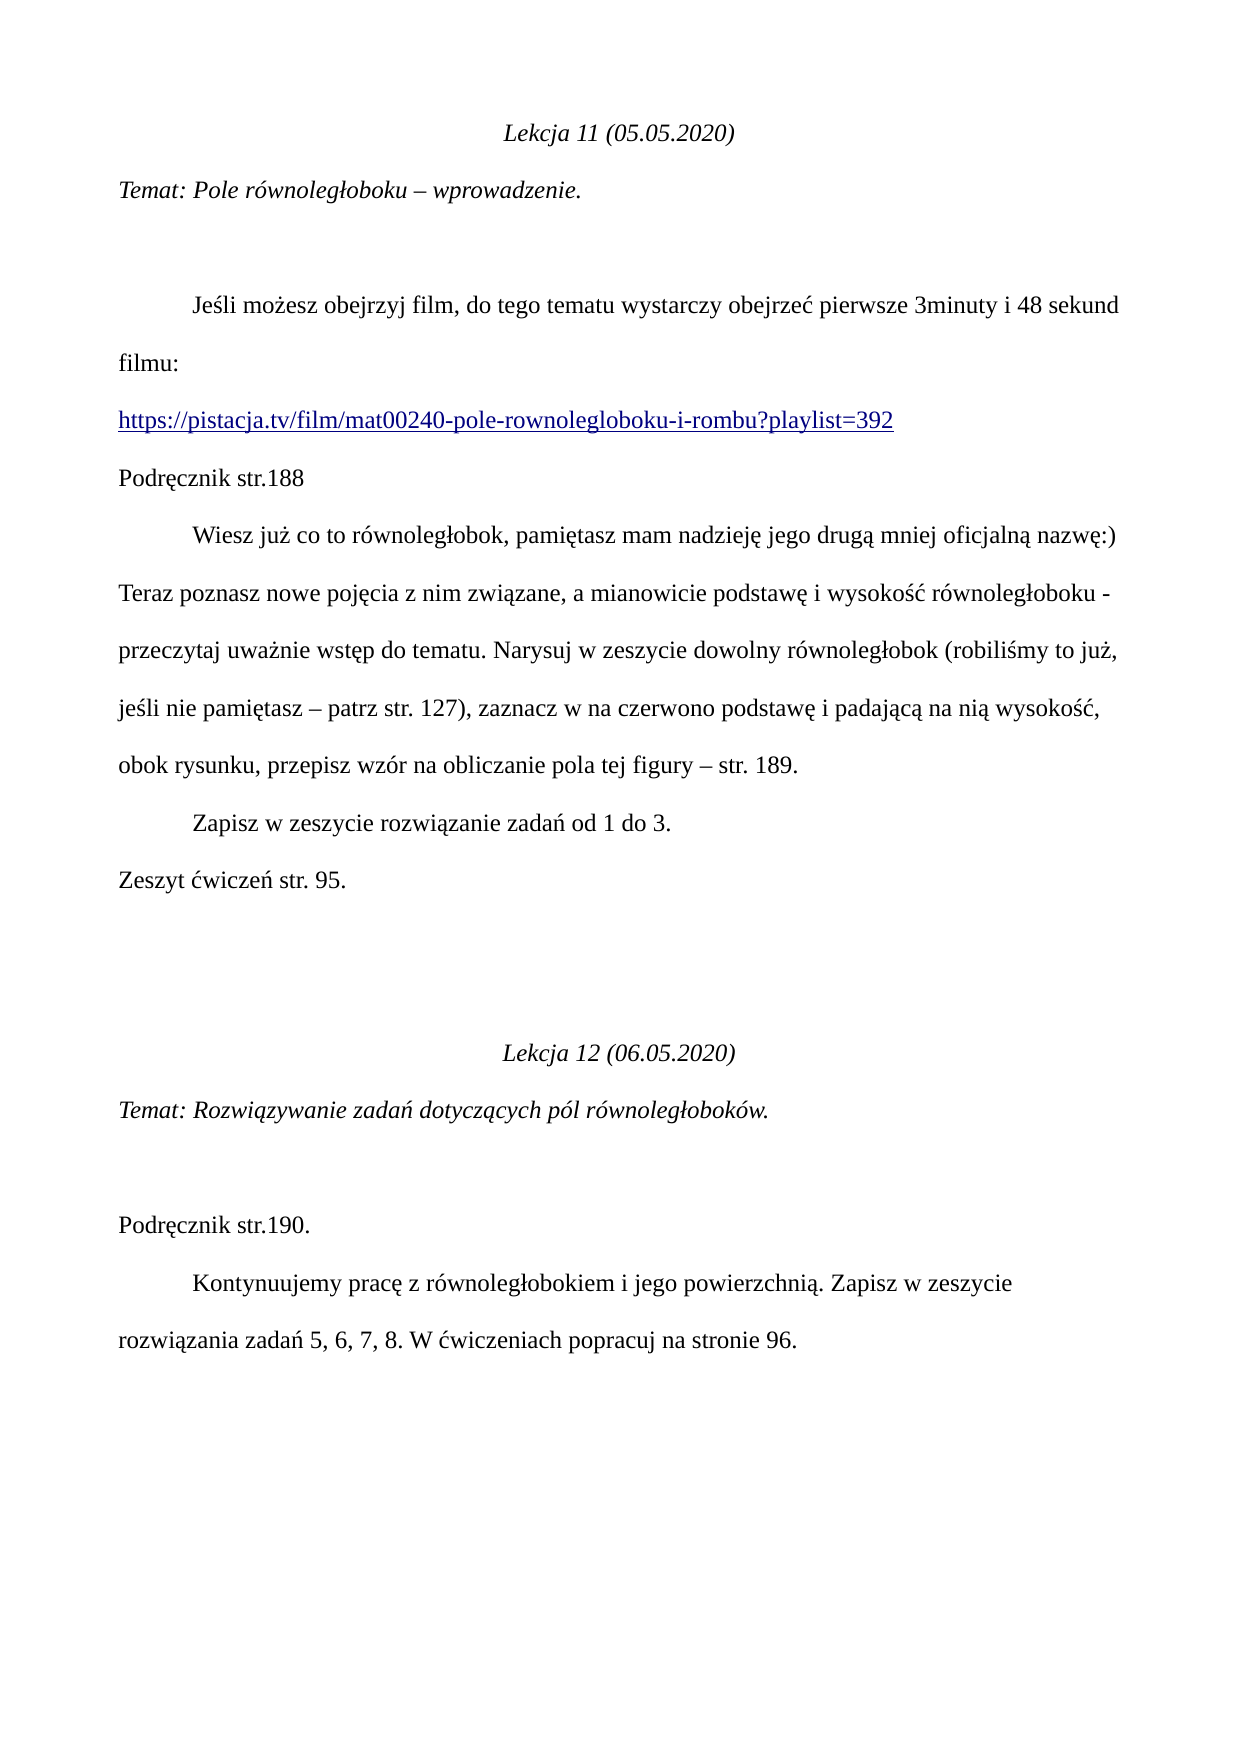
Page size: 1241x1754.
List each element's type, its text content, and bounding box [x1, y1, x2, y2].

text Temat: Pole równoległoboku – wprowadzenie. [118, 176, 1122, 204]
text Zeszyt ćwiczeń str. 95. [118, 866, 1122, 894]
text Jeśli możesz obejrzyj film, do tego tematu wystarczy obejrzeć pierwsze 3minuty i 48 sekund filmu: [118, 291, 1122, 377]
text Wiesz już co to równoległobok, pamiętasz mam nadzieję jego drugą mniej oficjalną nazwę:) [118, 521, 1122, 549]
text Lekcja 12 (06.05.2020) [118, 1038, 1122, 1067]
text Kontynuujemy pracę z równoległobokiem i jego powierzchnią. Zapisz w zeszycie rozwiązania zadań 5, 6, 7, 8. W ćwiczeniach popracuj na stronie 96. [118, 1268, 1122, 1354]
text Lekcja 11 (05.05.2020) [118, 118, 1122, 147]
text Temat: Rozwiązywanie zadań dotyczących pól równoległoboków. [118, 1096, 1122, 1124]
text https://pistacja.tv/film/mat00240-pole-rownolegloboku-i-rombu?playlist=392 [118, 406, 1122, 434]
text Podręcznik str.188 [118, 463, 1122, 492]
text Zapisz w zeszycie rozwiązanie zadań od 1 do 3. [118, 808, 1122, 837]
text Teraz poznasz nowe pojęcia z nim związane, a mianowicie podstawę i wysokość równoległoboku - przeczytaj uważnie wstęp do tematu. Narysuj w zeszycie dowolny równoległobok (robiliśmy to już, jeśli nie pamiętasz – patrz str. 127), zaznacz w na czerwono podstawę i padającą na nią wysokość, obok rysunku, przepisz wzór na obliczanie pola tej figury – str. 189. [118, 578, 1122, 779]
text Podręcznik str.190. [118, 1211, 1122, 1239]
